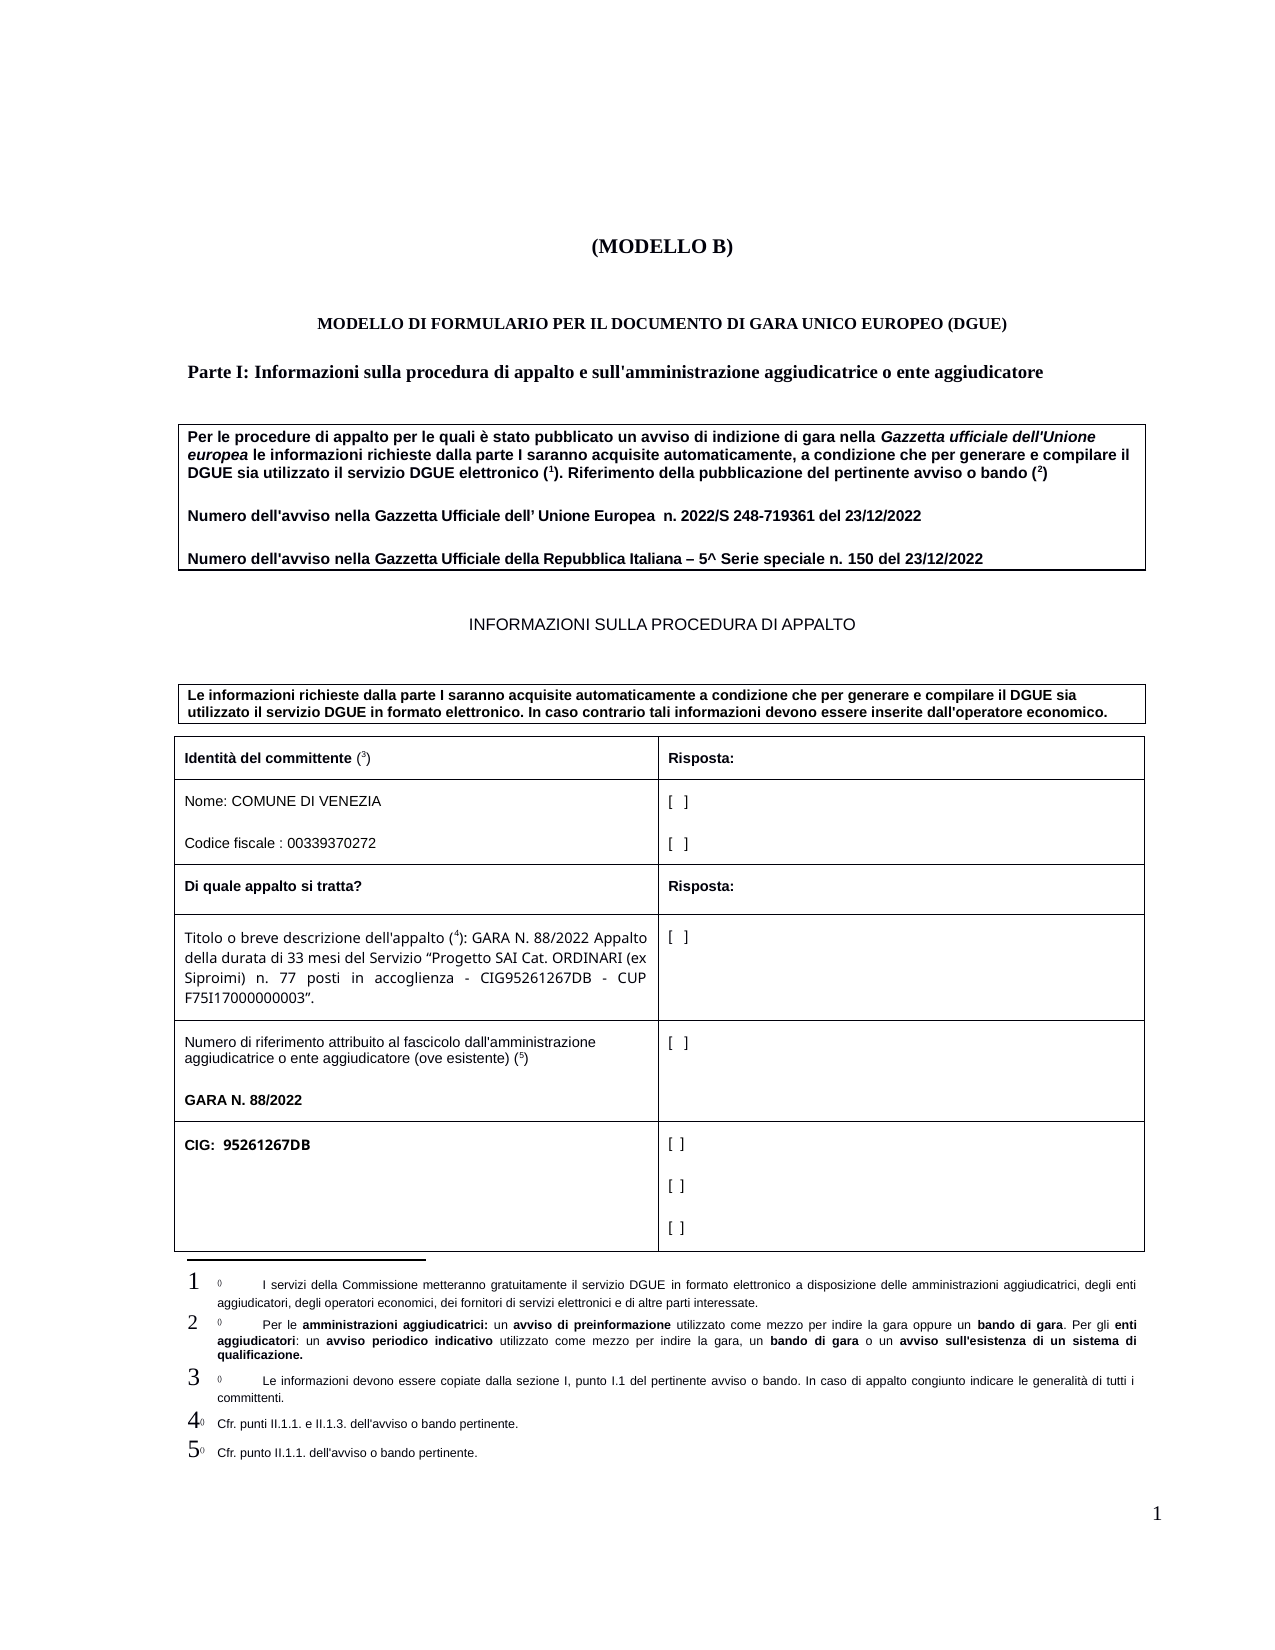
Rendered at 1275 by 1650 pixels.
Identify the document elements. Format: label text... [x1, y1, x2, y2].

table_cell [ ] [659, 1021, 1144, 1121]
table_cell Numero di riferimento attribuito al fascicolo dall'amministrazione aggiudicatrice o ente aggiudicatore (ove esistente) () GARA N. 88/2022 [175, 1021, 658, 1121]
table_cell Risposta: [659, 865, 1144, 914]
table_cell [ ] [ ] [659, 780, 1144, 864]
text () Per le amministrazioni aggiudicatrici: un avviso di preinformazione utilizzato come mezzo per indire la gara oppure un bando di gara. Per gli enti aggiudicatori: un avviso periodico indicativo utilizzato come mezzo per indire la gara, un bando di gara o un avviso sull'esistenza di un sistema di qualificazione. [187, 1309, 1137, 1362]
table_header Identità del committente () [175, 737, 658, 779]
table_cell CIG: 95261267DB [175, 1122, 658, 1251]
table_cell Nome: COMUNE DI VENEZIA Codice fiscale : 00339370272 [175, 780, 658, 864]
subtitle (MODELLO B) [187, 234, 1137, 258]
table_cell Di quale appalto si tratta? [175, 865, 658, 914]
title Informazioni sulla procedura di appalto [187, 615, 1137, 634]
text Numero dell'avviso nella Gazzetta Ufficiale dell’ Unione Europea n. 2022/S 248-719361 del 23/12/2022 [179, 503, 1145, 524]
table_cell [ ] [ ] [ ] [659, 1122, 1144, 1251]
text Le informazioni richieste dalla parte I saranno acquisite automaticamente a condizione che per generare e compilare il DGUE sia utilizzato il servizio DGUE in formato elettronico. In caso contrario tali informazioni devono essere inserite dall'operatore economico. [179, 685, 1145, 723]
text () I servizi della Commissione metteranno gratuitamente il servizio DGUE in formato elettronico a disposizione delle amministrazioni aggiudicatrici, degli enti aggiudicatori, degli operatori economici, dei fornitori di servizi elettronici e di altre parti interessate. [187, 1266, 1137, 1309]
title Parte I: Informazioni sulla procedura di appalto e sull'amministrazione aggiudicatrice o ente aggiudicatore [187, 361, 1137, 383]
text Numero dell'avviso nella Gazzetta Ufficiale della Repubblica Italiana – 5^ Serie speciale n. 150 del 23/12/2022 [179, 546, 1145, 569]
text Modello di formulario per il documento di gara unico europeo (DGUE) [187, 313, 1137, 333]
table_cell Titolo o breve descrizione dell'appalto (): GARA N. 88/2022 Appalto della durata di 33 mesi del Servizio “Progetto SAI Cat. ORDINARI (ex Siproimi) n. 77 posti in accoglienza - CIG95261267DB - CUP F75I17000000003”. [175, 915, 658, 1020]
table_header Risposta: [659, 737, 1144, 779]
text Per le procedure di appalto per le quali è stato pubblicato un avviso di indizione di gara nella Gazzetta ufficiale dell'Unione europea le informazioni richieste dalla parte I saranno acquisite automaticamente, a condizione che per generare e compilare il DGUE sia utilizzato il servizio DGUE elettronico (). Riferimento della pubblicazione del pertinente avviso o bando () [179, 425, 1145, 481]
table_cell [ ] [659, 915, 1144, 1020]
